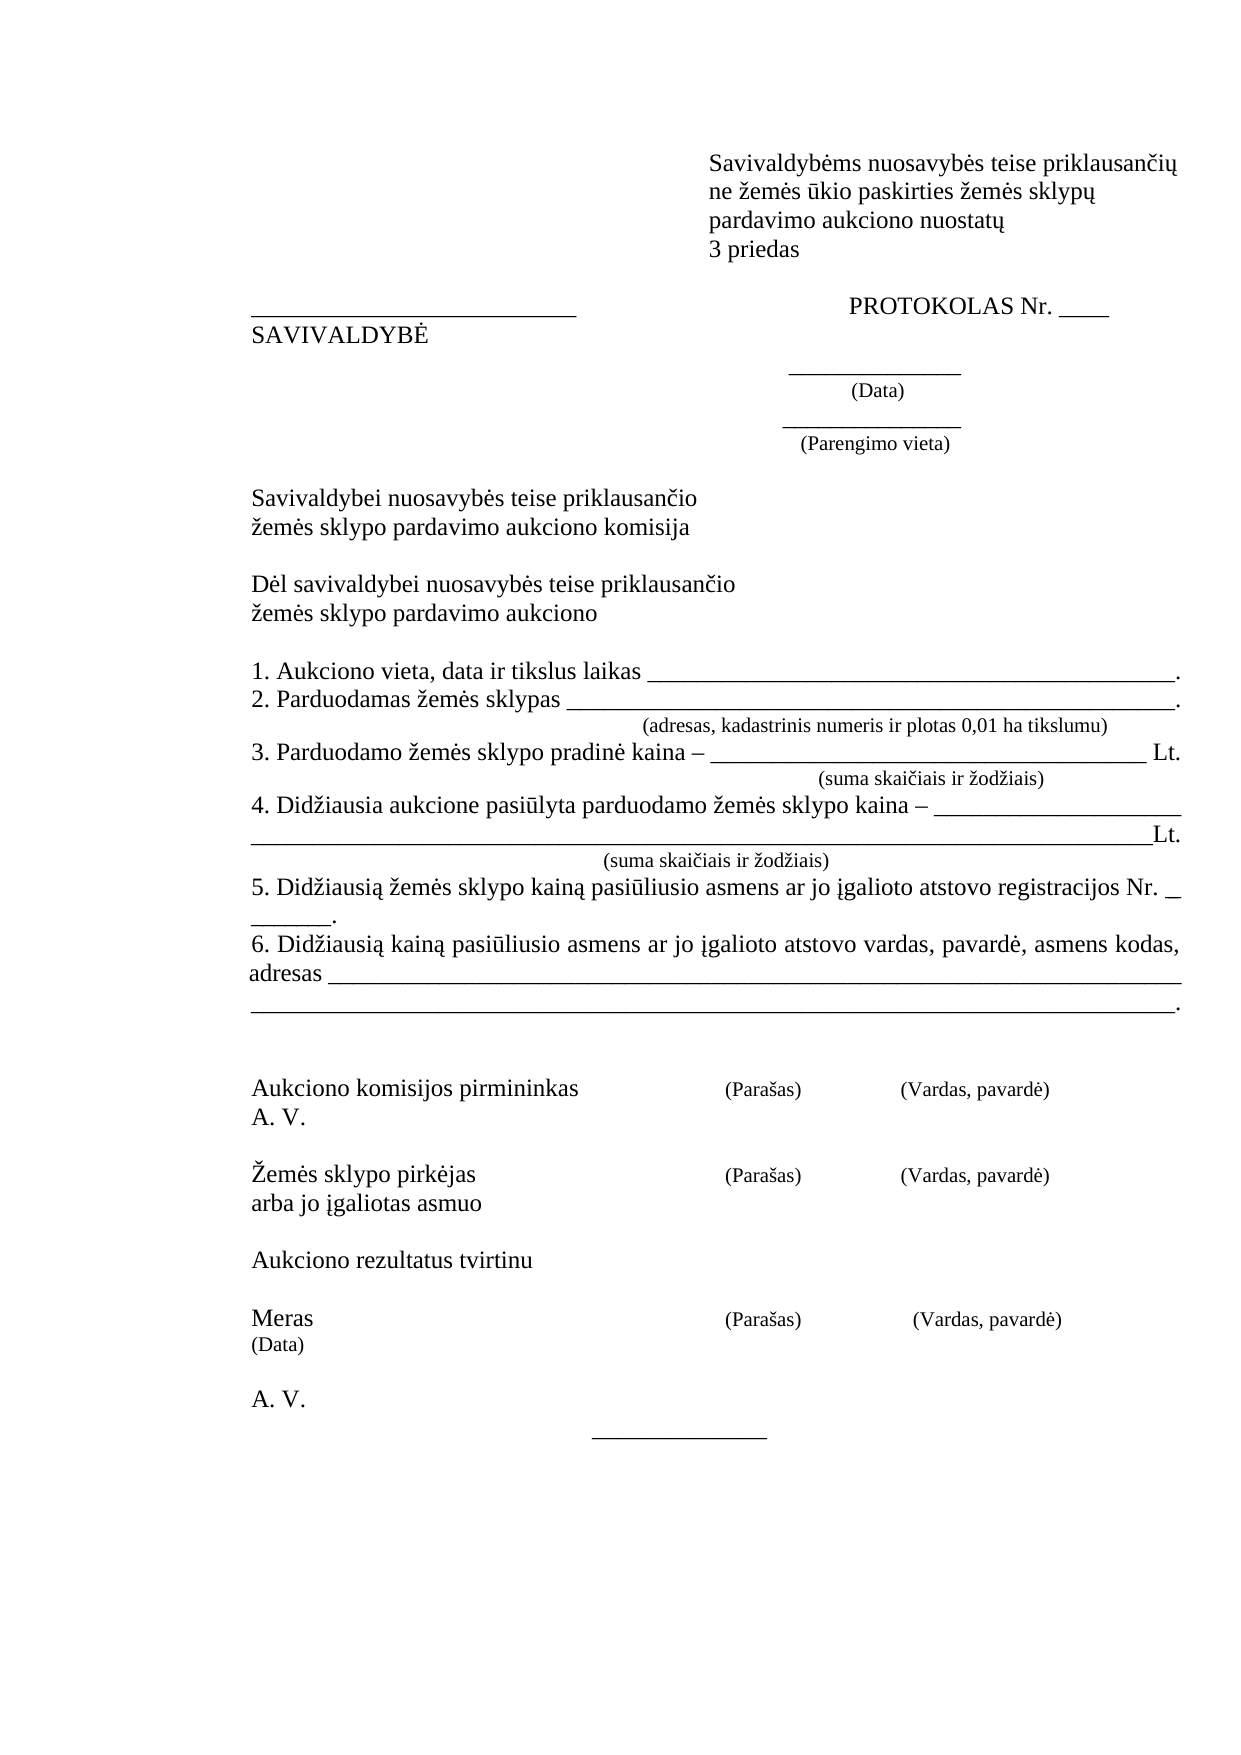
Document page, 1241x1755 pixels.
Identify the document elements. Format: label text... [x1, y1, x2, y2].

text Aukciono komisijos pirmininkas (Parašas) (Vardas, pavardė) [177, 1073, 1181, 1102]
text ______________ [177, 1413, 1181, 1442]
text (Data) [177, 1332, 1181, 1356]
text . [177, 987, 1181, 1015]
text 5. Didžiausią žemės sklypo kainą pasiūliusio asmens ar jo įgalioto atstovo registracijos Nr. [177, 872, 1181, 900]
text __________________________ PROTOKOLAS Nr. ____ [177, 291, 1181, 320]
text 2. Parduodamas žemės sklypas . [177, 684, 1181, 713]
text A. V. [177, 1102, 1181, 1130]
text (Data) [177, 378, 1181, 402]
text (adresas, kadastrinis numeris ir plotas 0,01 ha tikslumu) [177, 713, 1181, 737]
text 1. Aukciono vieta, data ir tikslus laikas . [177, 656, 1181, 684]
text 3 priedas [177, 234, 1181, 263]
text Lt. [177, 819, 1181, 848]
text 4. Didžiausia aukcione pasiūlyta parduodamo žemės sklypo kaina – [177, 790, 1181, 819]
text SAVIVALDYBĖ [177, 320, 1181, 349]
text Dėl savivaldybei nuosavybės teise priklausančio [177, 569, 1181, 598]
text Savivaldybei nuosavybės teise priklausančio [177, 483, 1181, 512]
text (Parengimo vieta) [177, 430, 1181, 454]
text Meras (Parašas) (Vardas, pavardė) [177, 1303, 1181, 1332]
text Savivaldybėms nuosavybės teise priklausančių [177, 148, 1181, 176]
text (suma skaičiais ir žodžiais) [177, 848, 1181, 872]
text ne žemės ūkio paskirties žemės sklypų [177, 176, 1181, 205]
text žemės sklypo pardavimo aukciono komisija [177, 512, 1181, 541]
text 3. Parduodamo žemės sklypo pradinė kaina – Lt. [177, 737, 1181, 766]
text 6. Didžiausią kainą pasiūliusio asmens ar jo įgalioto atstovo vardas, pavardė, asmens kodas, adresas [248, 929, 1181, 987]
text Žemės sklypo pirkėjas (Parašas) (Vardas, pavardė) [177, 1159, 1181, 1188]
text žemės sklypo pardavimo aukciono [177, 598, 1181, 627]
text A. V. [177, 1384, 1181, 1413]
text arba jo įgaliotas asmuo [177, 1188, 1181, 1217]
text (suma skaičiais ir žodžiais) [177, 766, 1181, 790]
text Aukciono rezultatus tvirtinu [177, 1245, 1181, 1274]
text . [177, 900, 1181, 929]
text pardavimo aukciono nuostatų [177, 205, 1181, 234]
